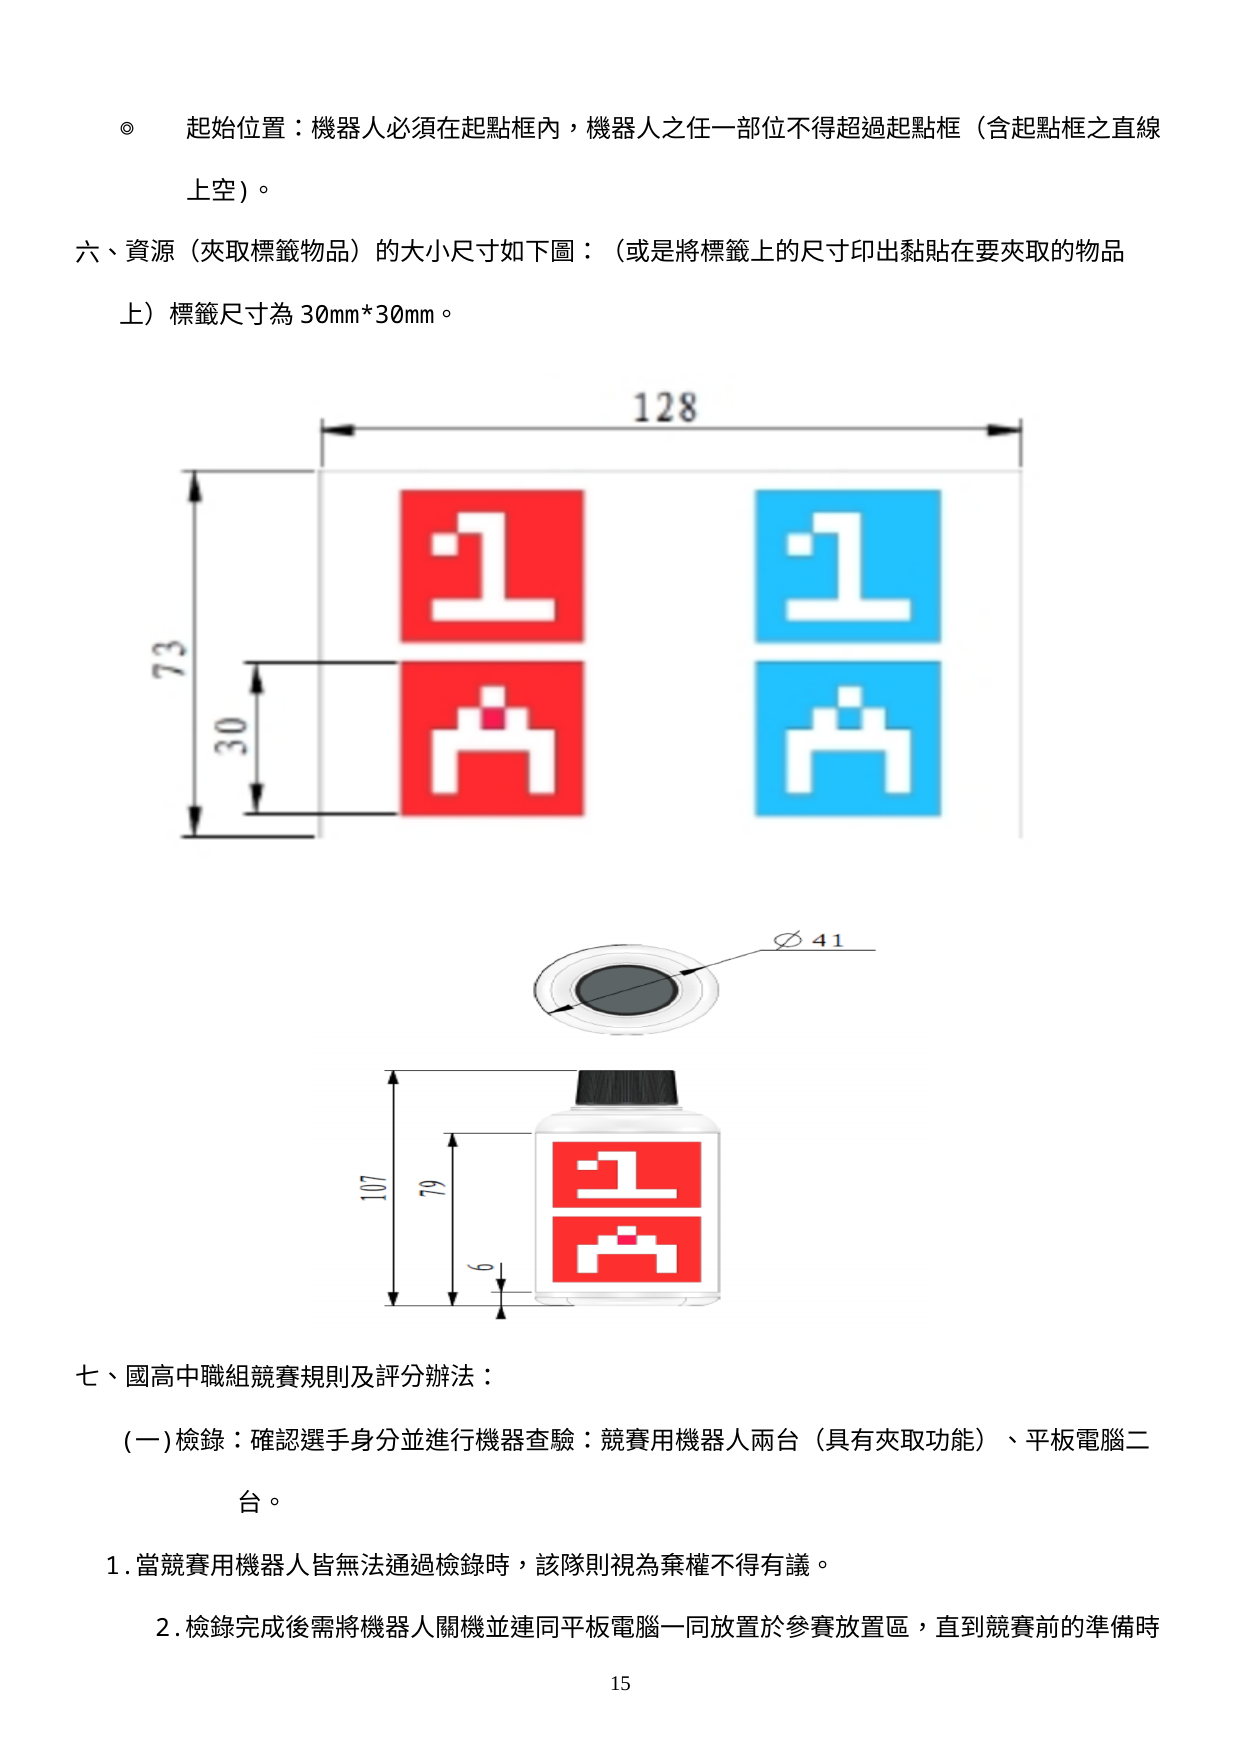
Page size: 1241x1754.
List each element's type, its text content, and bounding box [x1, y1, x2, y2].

text 七、國高中職組競賽規則及評分辦法： [75, 1334, 1167, 1396]
list 起始位置：機器人必須在起點框內，機器人之任一部位不得超過起點框（含起點框之直線上空)。 [118, 84, 1167, 209]
text 六、資源（夾取標籤物品）的大小尺寸如下圖：（或是將標籤上的尺寸印出黏貼在要夾取的物品上）標籤尺寸為30mm*30mm。 [75, 209, 1167, 334]
text (一)檢錄：確認選手身分並進行機器查驗：競賽用機器人兩台（具有夾取功能）、平板電腦二台。 [90, 1396, 1167, 1521]
text 1.當競賽用機器人皆無法通過檢錄時，該隊則視為棄權不得有議。 [75, 1521, 1167, 1584]
text 2.檢錄完成後需將機器人關機並連同平板電腦一同放置於參賽放置區，直到競賽前的準備時 [125, 1584, 1167, 1646]
